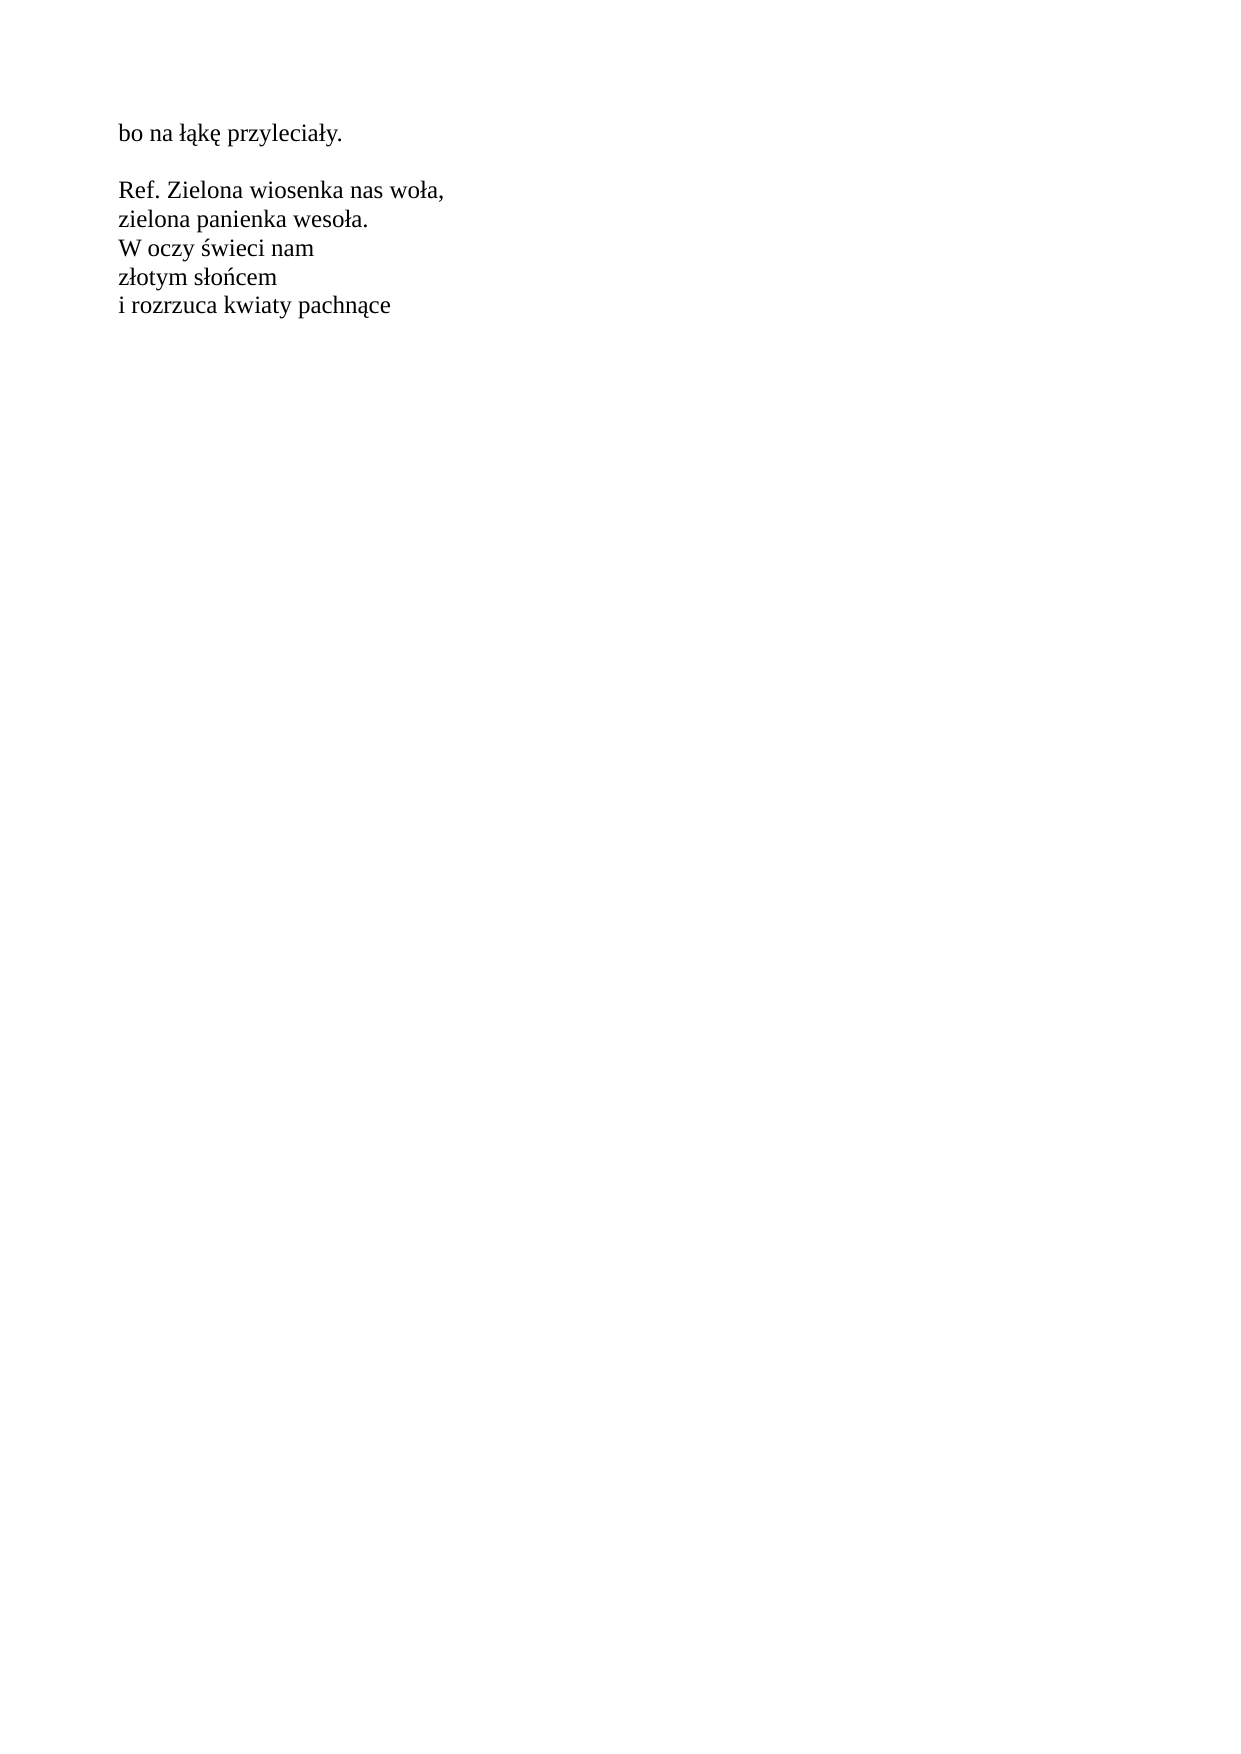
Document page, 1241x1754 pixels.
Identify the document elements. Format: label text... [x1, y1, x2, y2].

text bo na łąkę przyleciały. Ref. Zielona wiosenka nas woła, zielona panienka wesoła. W oczy świeci nam złotym słońcem i rozrzuca kwiaty pachnące [118, 118, 1122, 319]
